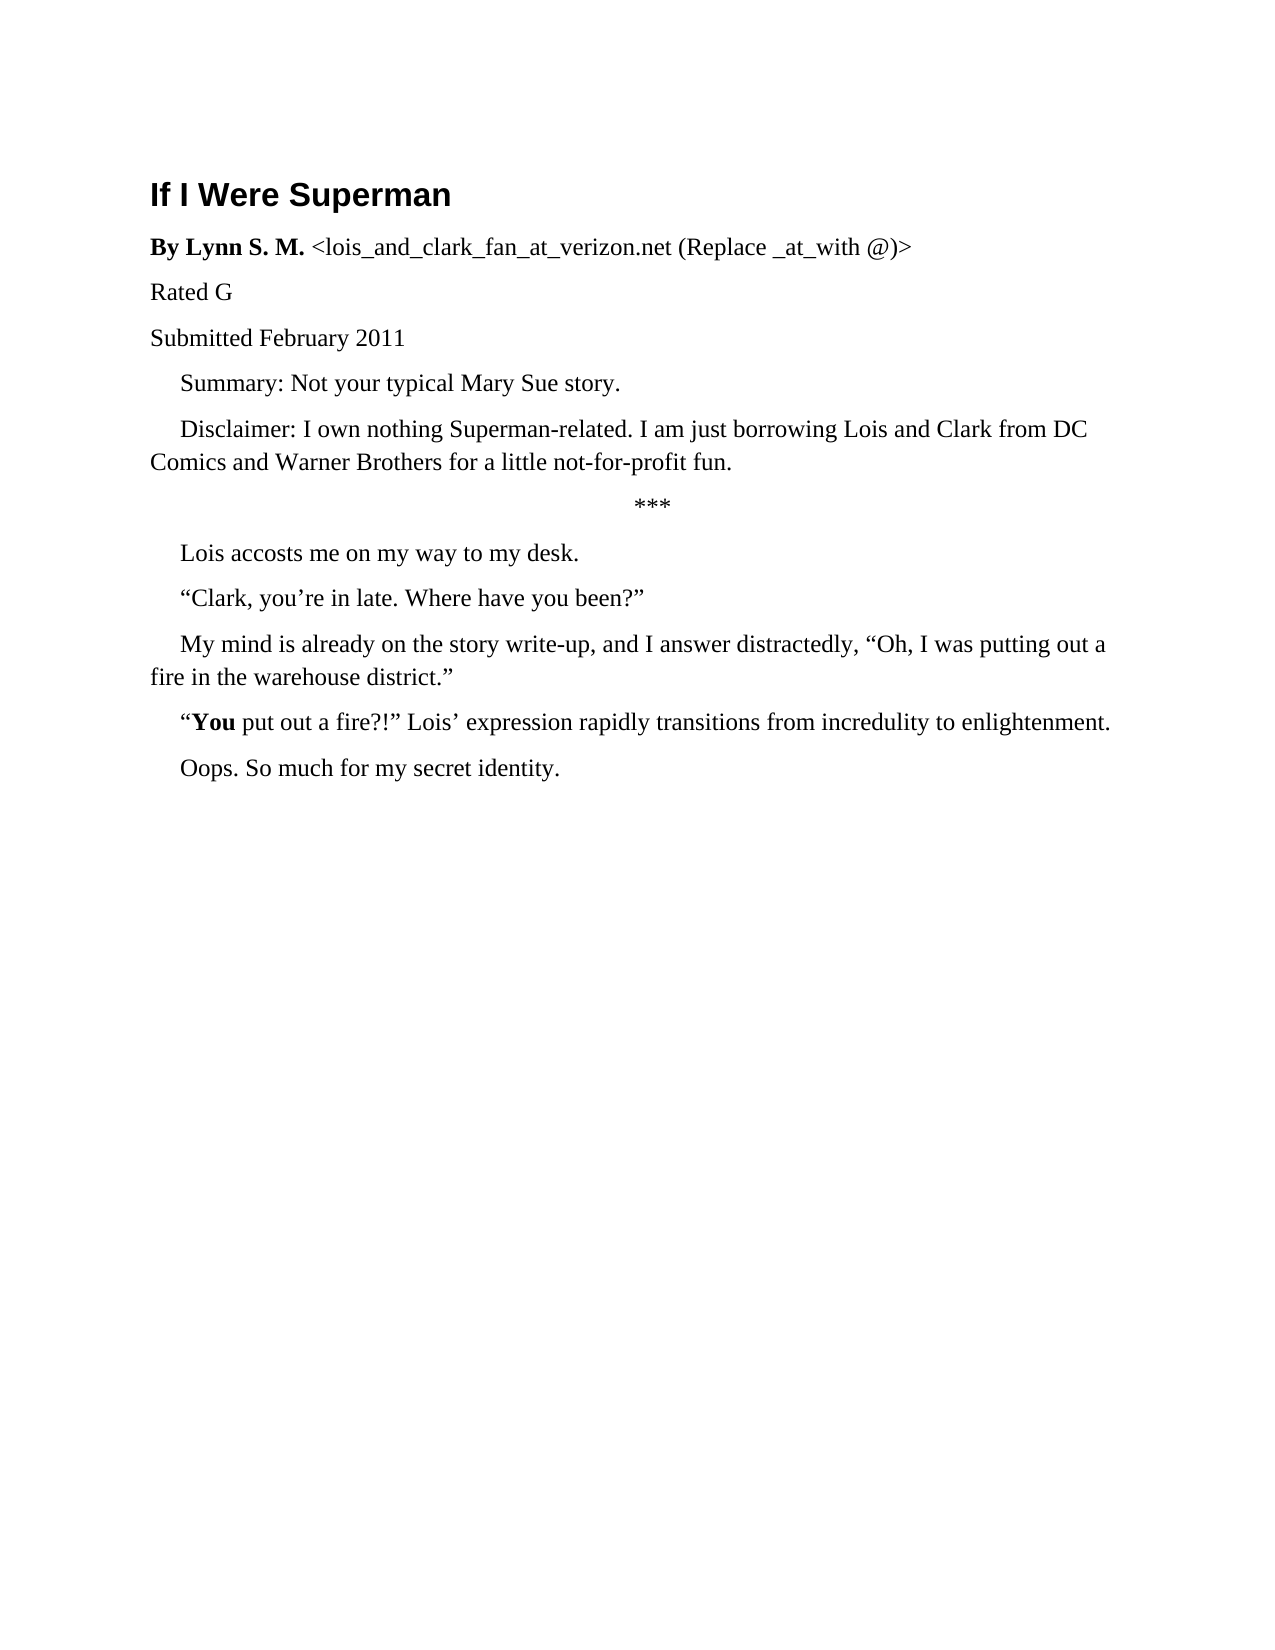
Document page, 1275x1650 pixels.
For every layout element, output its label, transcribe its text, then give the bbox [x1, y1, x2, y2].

text Lois accosts me on my way to my desk. [150, 538, 1125, 567]
text *** [150, 492, 1125, 521]
text Disclaimer: I own nothing Superman-related. I am just borrowing Lois and Clark from DC Comics and Warner Brothers for a little not-for-profit fun. [150, 414, 1125, 476]
text My mind is already on the story write-up, and I answer distractedly, “Oh, I was putting out a fire in the warehouse district.” [150, 629, 1125, 691]
text By Lynn S. M. <lois_and_clark_fan_at_verizon.net (Replace _at_with @)> [150, 232, 1125, 260]
text Summary: Not your typical Mary Sue story. [150, 368, 1125, 397]
text Submitted February 2011 [150, 323, 1125, 351]
text Rated G [150, 277, 1125, 306]
text “Clark, you’re in late. Where have you been?” [150, 583, 1125, 612]
text Oops. So much for my secret identity. [150, 753, 1125, 782]
text “You put out a fire?!” Lois’ expression rapidly transitions from incredulity to enlightenment. [150, 707, 1125, 736]
subtitle If I Were Superman [150, 175, 1125, 213]
